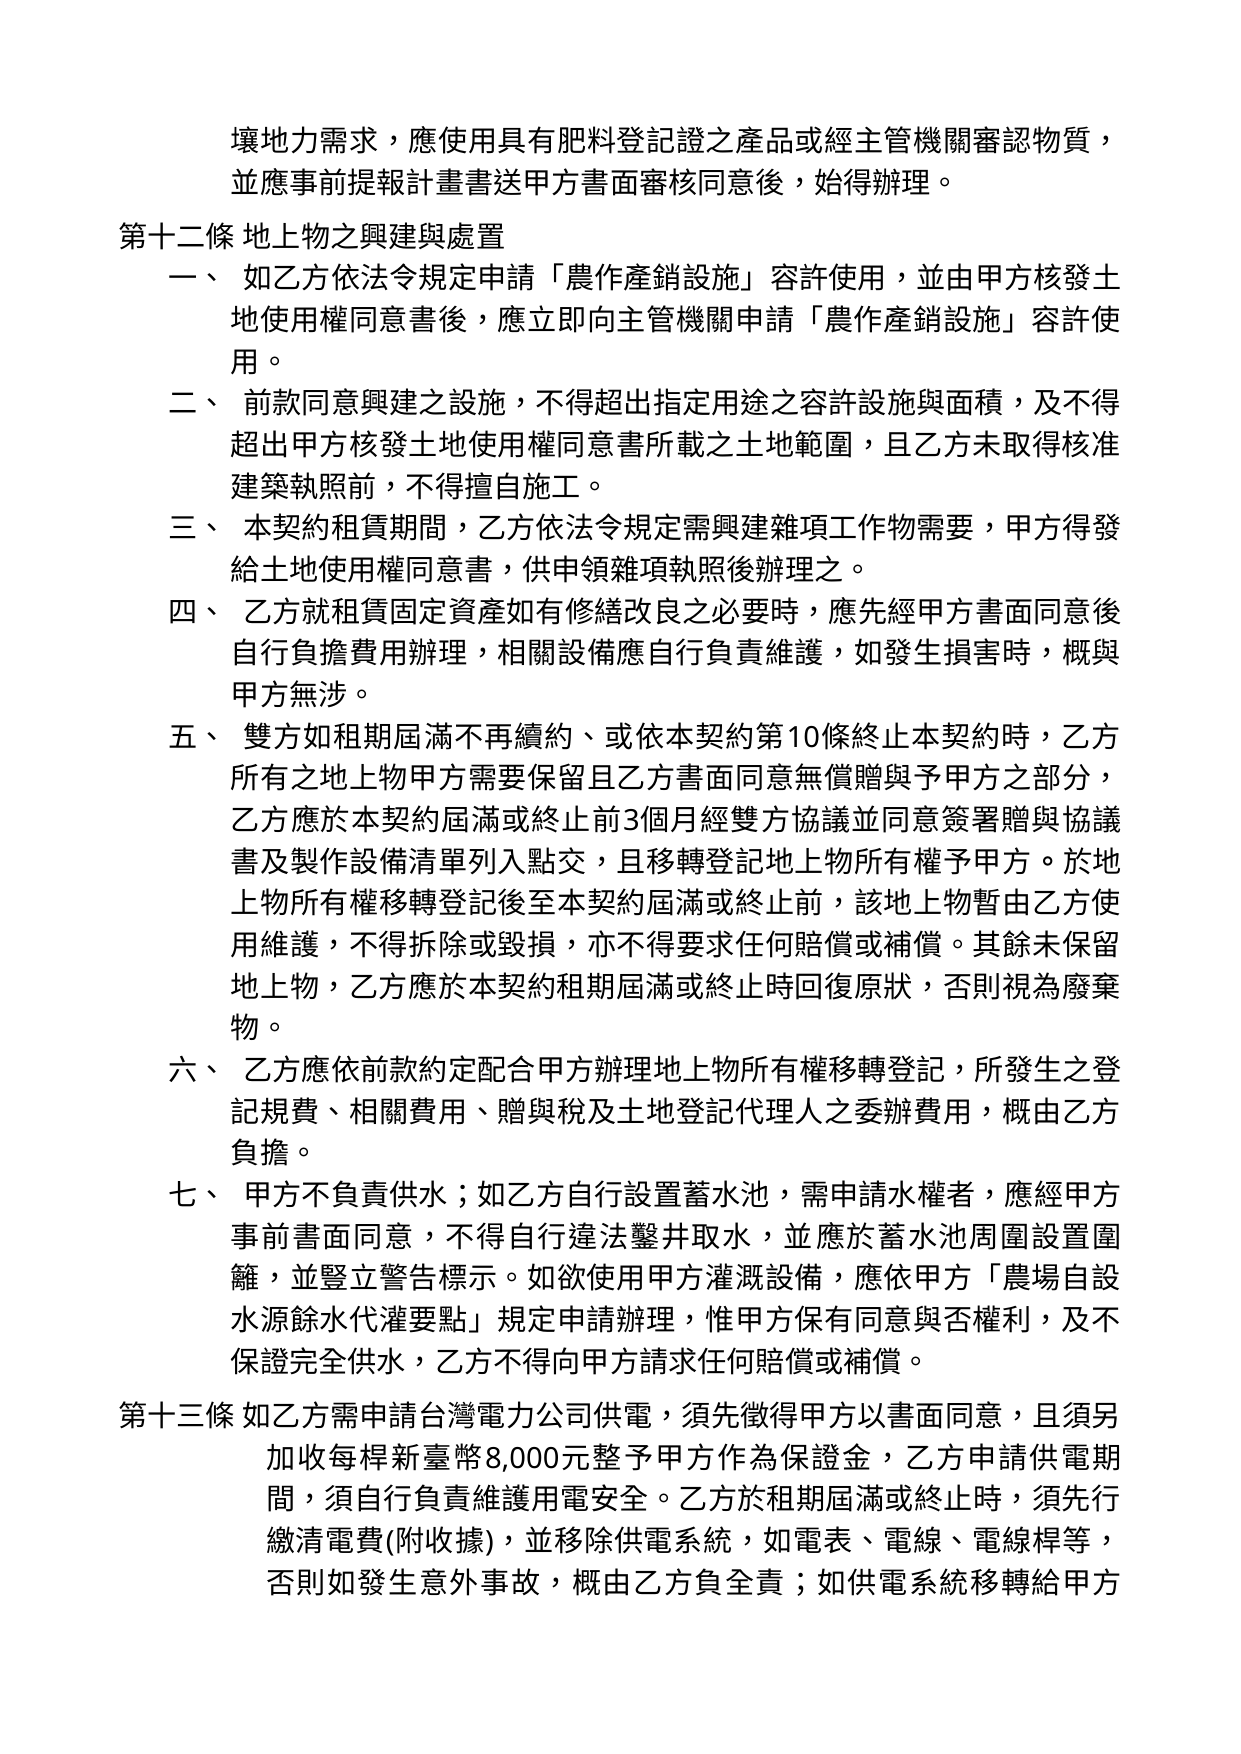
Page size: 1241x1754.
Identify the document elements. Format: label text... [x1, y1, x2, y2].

list 如乙方依法令規定申請「農作產銷設施」容許使用，並由甲方核發土地使用權同意書後，應立即向主管機關申請「農作產銷設施」容許使用。 [168, 256, 1122, 381]
list 乙方就租賃固定資產如有修繕改良之必要時，應先經甲方書面同意後自行負擔費用辦理，相關設備應自行負責維護，如發生損害時，概與甲方無涉。 [168, 589, 1122, 714]
list 前款同意興建之設施，不得超出指定用途之容許設施與面積，及不得超出甲方核發土地使用權同意書所載之土地範圍，且乙方未取得核准建築執照前，不得擅自施工。 [168, 381, 1122, 506]
list 雙方如租期屆滿不再續約、或依本契約第10條終止本契約時，乙方所有之地上物甲方需要保留且乙方書面同意無償贈與予甲方之部分，乙方應於本契約屆滿或終止前3個月經雙方協議並同意簽署贈與協議書及製作設備清單列入點交，且移轉登記地上物所有權予甲方。於地上物所有權移轉登記後至本契約屆滿或終止前，該地上物暫由乙方使用維護，不得拆除或毀損，亦不得要求任何賠償或補償。其餘未保留地上物，乙方應於本契約租期屆滿或終止時回復原狀，否則視為廢棄物。 [168, 714, 1122, 1047]
list 乙方應依前款約定配合甲方辦理地上物所有權移轉登記，所發生之登記規費、相關費用、贈與稅及土地登記代理人之委辦費用，概由乙方負擔。 [168, 1047, 1122, 1172]
list 地上物之興建與處置 [118, 214, 1122, 256]
list 如乙方需申請台灣電力公司供電，須先徵得甲方以書面同意，且須另加收每桿新臺幣8,000元整予甲方作為保證金，乙方申請供電期間，須自行負責維護用電安全。乙方於租期屆滿或終止時，須先行繳清電費(附收據)，並移除供電系統，如電表、電線、電線桿等，否則如發生意外事故，概由乙方負全責；如供電系統移轉給甲方 [118, 1393, 1122, 1601]
list 甲方不負責供水；如乙方自行設置蓄水池，需申請水權者，應經甲方事前書面同意，不得自行違法鑿井取水，並應於蓄水池周圍設置圍籬，並豎立警告標示。如欲使用甲方灌溉設備，應依甲方「農場自設水源餘水代灌要點」規定申請辦理，惟甲方保有同意與否權利，及不保證完全供水，乙方不得向甲方請求任何賠償或補償。 [168, 1172, 1122, 1381]
list 本契約租賃期間，乙方依法令規定需興建雜項工作物需要，甲方得發給土地使用權同意書，供申領雜項執照後辦理之。 [168, 506, 1122, 589]
list 壤地力需求，應使用具有肥料登記證之產品或經主管機關審認物質，並應事前提報計畫書送甲方書面審核同意後，始得辦理。 [168, 118, 1122, 201]
